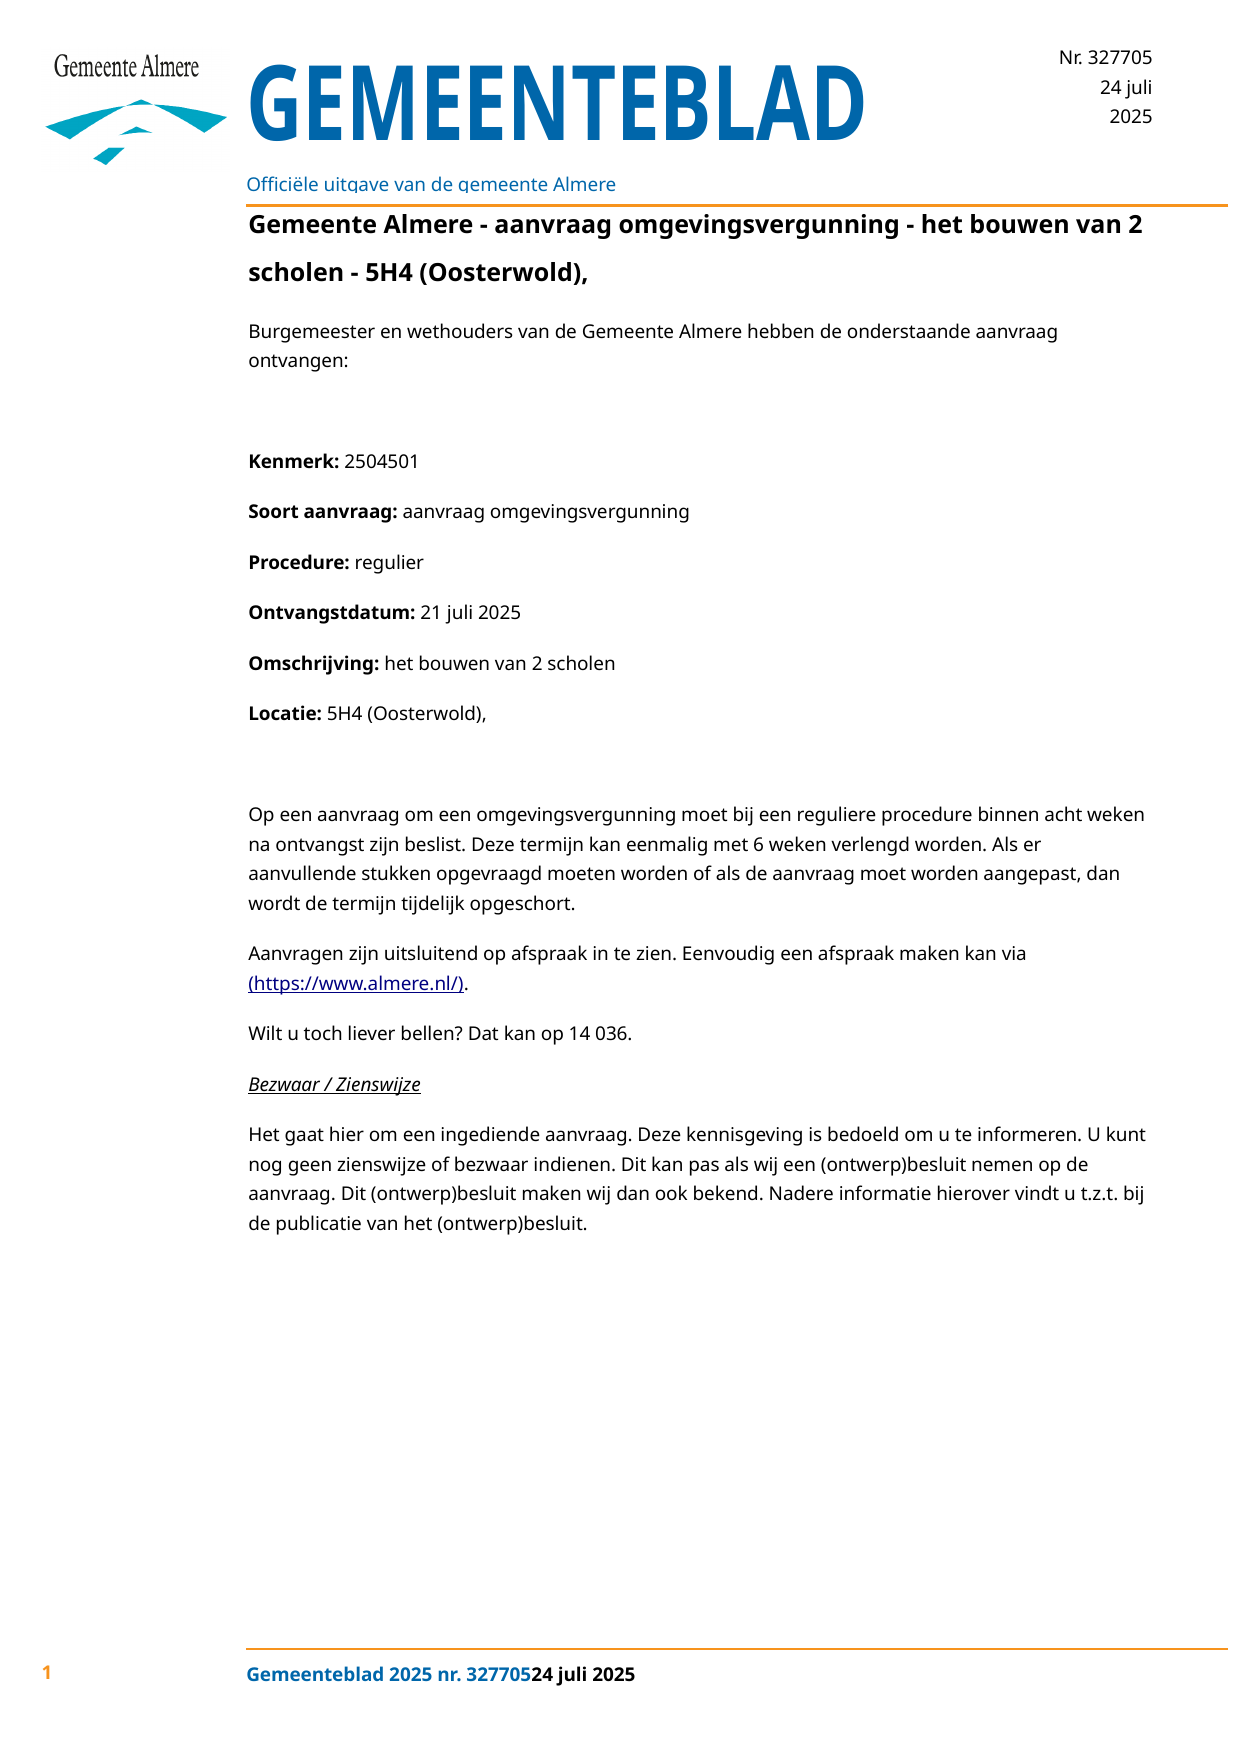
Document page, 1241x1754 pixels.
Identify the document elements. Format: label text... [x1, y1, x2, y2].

text Procedure: regulier [248, 549, 1152, 575]
text Omschrijving: het bouwen van 2 scholen [248, 650, 1152, 676]
text Soort aanvraag: aanvraag omgevingsvergunning [248, 499, 1152, 524]
text Aanvragen zijn uitsluitend op afspraak in te zien. Eenvoudig een afspraak maken kan via (https://www.almere.nl/). [248, 940, 1152, 996]
text Locatie: 5H4 (Oosterwold), [248, 700, 1152, 726]
text Burgemeester en wethouders van de Gemeente Almere hebben de onderstaande aanvraag ontvangen: [248, 318, 1152, 373]
text Het gaat hier om een ingediende aanvraag. Deze kennisgeving is bedoeld om u te informeren. U kunt nog geen zienswijze of bezwaar indienen. Dit kan pas als wij een (ontwerp)besluit nemen op de aanvraag. Dit (ontwerp)besluit maken wij dan ook bekend. Nadere informatie hierover vindt u t.z.t. bij de publicatie van het (ontwerp)besluit. [248, 1121, 1152, 1236]
text Bezwaar / Zienswijze [248, 1071, 1152, 1097]
text Wilt u toch liever bellen? Dat kan op 14 036. [248, 1020, 1152, 1046]
picture [41, 47, 231, 172]
text Kenmerk: 2504501 [248, 448, 1152, 474]
text Gemeente Almere - aanvraag omgevingsvergunning - het bouwen van 2 scholen - 5H4 (Oosterwold), [248, 207, 1152, 288]
text Op een aanvraag om een omgevingsvergunning moet bij een reguliere procedure binnen acht weken na ontvangst zijn beslist. Deze termijn kan eenmalig met 6 weken verlengd worden. Als er aanvullende stukken opgevraagd moeten worden of als de aanvraag moet worden aangepast, dan wordt de termijn tijdelijk opgeschort. [248, 801, 1152, 916]
text Ontvangstdatum: 21 juli 2025 [248, 599, 1152, 625]
